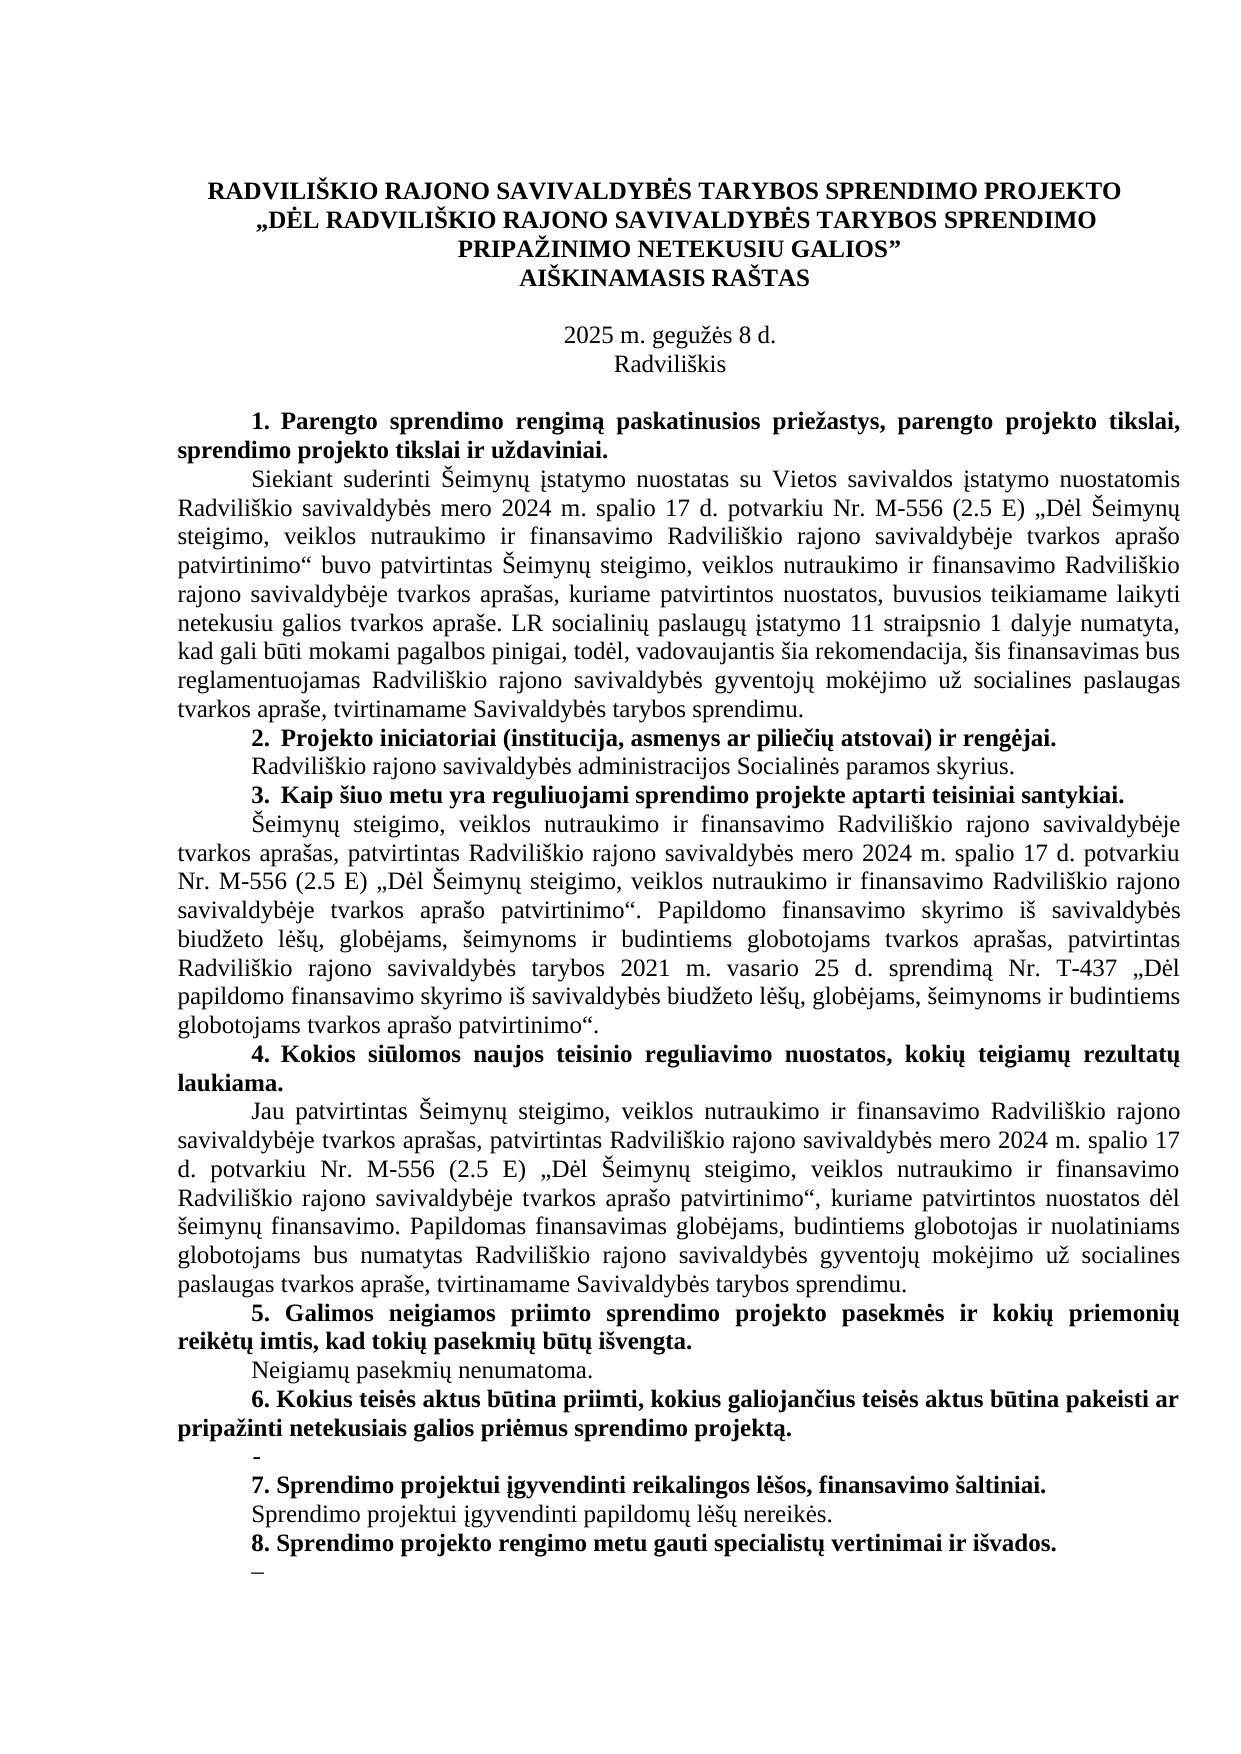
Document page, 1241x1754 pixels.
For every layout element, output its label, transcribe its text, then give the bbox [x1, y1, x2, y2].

text 8. Sprendimo projekto rengimo metu gauti specialistų vertinimai ir išvados. [251, 1528, 1181, 1556]
text 7. Sprendimo projektui įgyvendinti reikalingos lėšos, finansavimo šaltiniai. [177, 1470, 1181, 1499]
text 2. Projekto iniciatoriai (institucija, asmenys ar piliečių atstovai) ir rengėjai. [251, 723, 1181, 751]
text Jau patvirtintas Šeimynų steigimo, veiklos nutraukimo ir finansavimo Radviliškio rajono savivaldybėje tvarkos aprašas, patvirtintas Radviliškio rajono savivaldybės mero 2024 m. spalio 17 d. potvarkiu Nr. M-556 (2.5 E) „Dėl Šeimynų steigimo, veiklos nutraukimo ir finansavimo Radviliškio rajono savivaldybėje tvarkos aprašo patvirtinimo“, kuriame patvirtintos nuostatos dėl šeimynų finansavimo. Papildomas finansavimas globėjams, budintiems globotojas ir nuolatiniams globotojams bus numatytas Radviliškio rajono savivaldybės gyventojų mokėjimo už socialines paslaugas tvarkos apraše, tvirtinamame Savivaldybės tarybos sprendimu. [177, 1096, 1181, 1298]
text Sprendimo projektui įgyvendinti papildomų lėšų nereikės. [177, 1499, 1181, 1528]
text RADVILIŠKIO RAJONO SAVIVALDYBĖS TARYBOS SPRENDIMO PROJEKTO [177, 176, 1152, 205]
text Radviliškis [177, 349, 1163, 378]
text 3. Kaip šiuo metu yra reguliuojami sprendimo projekte aptarti teisiniai santykiai. [251, 780, 1181, 809]
text 2025 m. gegužės 8 d. [177, 320, 1163, 349]
text Neigiamų pasekmių nenumatoma. [177, 1355, 1181, 1384]
text Šeimynų steigimo, veiklos nutraukimo ir finansavimo Radviliškio rajono savivaldybėje tvarkos aprašas, patvirtintas Radviliškio rajono savivaldybės mero 2024 m. spalio 17 d. potvarkiu Nr. M-556 (2.5 E) „Dėl Šeimynų steigimo, veiklos nutraukimo ir finansavimo Radviliškio rajono savivaldybėje tvarkos aprašo patvirtinimo“. Papildomo finansavimo skyrimo iš savivaldybės biudžeto lėšų, globėjams, šeimynoms ir budintiems globotojams tvarkos aprašas, patvirtintas Radviliškio rajono savivaldybės tarybos 2021 m. vasario 25 d. sprendimą Nr. T-437 „Dėl papildomo finansavimo skyrimo iš savivaldybės biudžeto lėšų, globėjams, šeimynoms ir budintiems globotojams tvarkos aprašo patvirtinimo“. [177, 809, 1181, 1039]
text 4. Kokios siūlomos naujos teisinio reguliavimo nuostatos, kokių teigiamų rezultatų laukiama. [177, 1039, 1181, 1096]
text 5. Galimos neigiamos priimto sprendimo projekto pasekmės ir kokių priemonių reikėtų imtis, kad tokių pasekmių būtų išvengta. [177, 1298, 1181, 1355]
text – [251, 1556, 1181, 1585]
text PRIPAŽINIMO NETEKUSIU GALIOS” [177, 234, 1181, 263]
text 1. Parengto sprendimo rengimą paskatinusios priežastys, parengto projekto tikslai, sprendimo projekto tikslai ir uždaviniai. [177, 406, 1181, 464]
text Siekiant suderinti Šeimynų įstatymo nuostatas su Vietos savivaldos įstatymo nuostatomis Radviliškio savivaldybės mero 2024 m. spalio 17 d. potvarkiu Nr. M-556 (2.5 E) „Dėl Šeimynų steigimo, veiklos nutraukimo ir finansavimo Radviliškio rajono savivaldybėje tvarkos aprašo patvirtinimo“ buvo patvirtintas Šeimynų steigimo, veiklos nutraukimo ir finansavimo Radviliškio rajono savivaldybėje tvarkos aprašas, kuriame patvirtintos nuostatos, buvusios teikiamame laikyti netekusiu galios tvarkos apraše. LR socialinių paslaugų įstatymo 11 straipsnio 1 dalyje numatyta, kad gali būti mokami pagalbos pinigai, todėl, vadovaujantis šia rekomendacija, šis finansavimas bus reglamentuojamas Radviliškio rajono savivaldybės gyventojų mokėjimo už socialines paslaugas tvarkos apraše, tvirtinamame Savivaldybės tarybos sprendimu. [177, 464, 1181, 723]
text „DĖL RADVILIŠKIO RAJONO SAVIVALDYBĖS TARYBOS SPRENDIMO [177, 205, 1181, 234]
text Radviliškio rajono savivaldybės administracijos Socialinės paramos skyrius. [251, 751, 1181, 780]
text - [177, 1441, 1181, 1470]
text 6. Kokius teisės aktus būtina priimti, kokius galiojančius teisės aktus būtina pakeisti ar pripažinti netekusiais galios priėmus sprendimo projektą. [177, 1384, 1181, 1441]
text AIŠKINAMASIS RAŠTAS [177, 263, 1152, 291]
